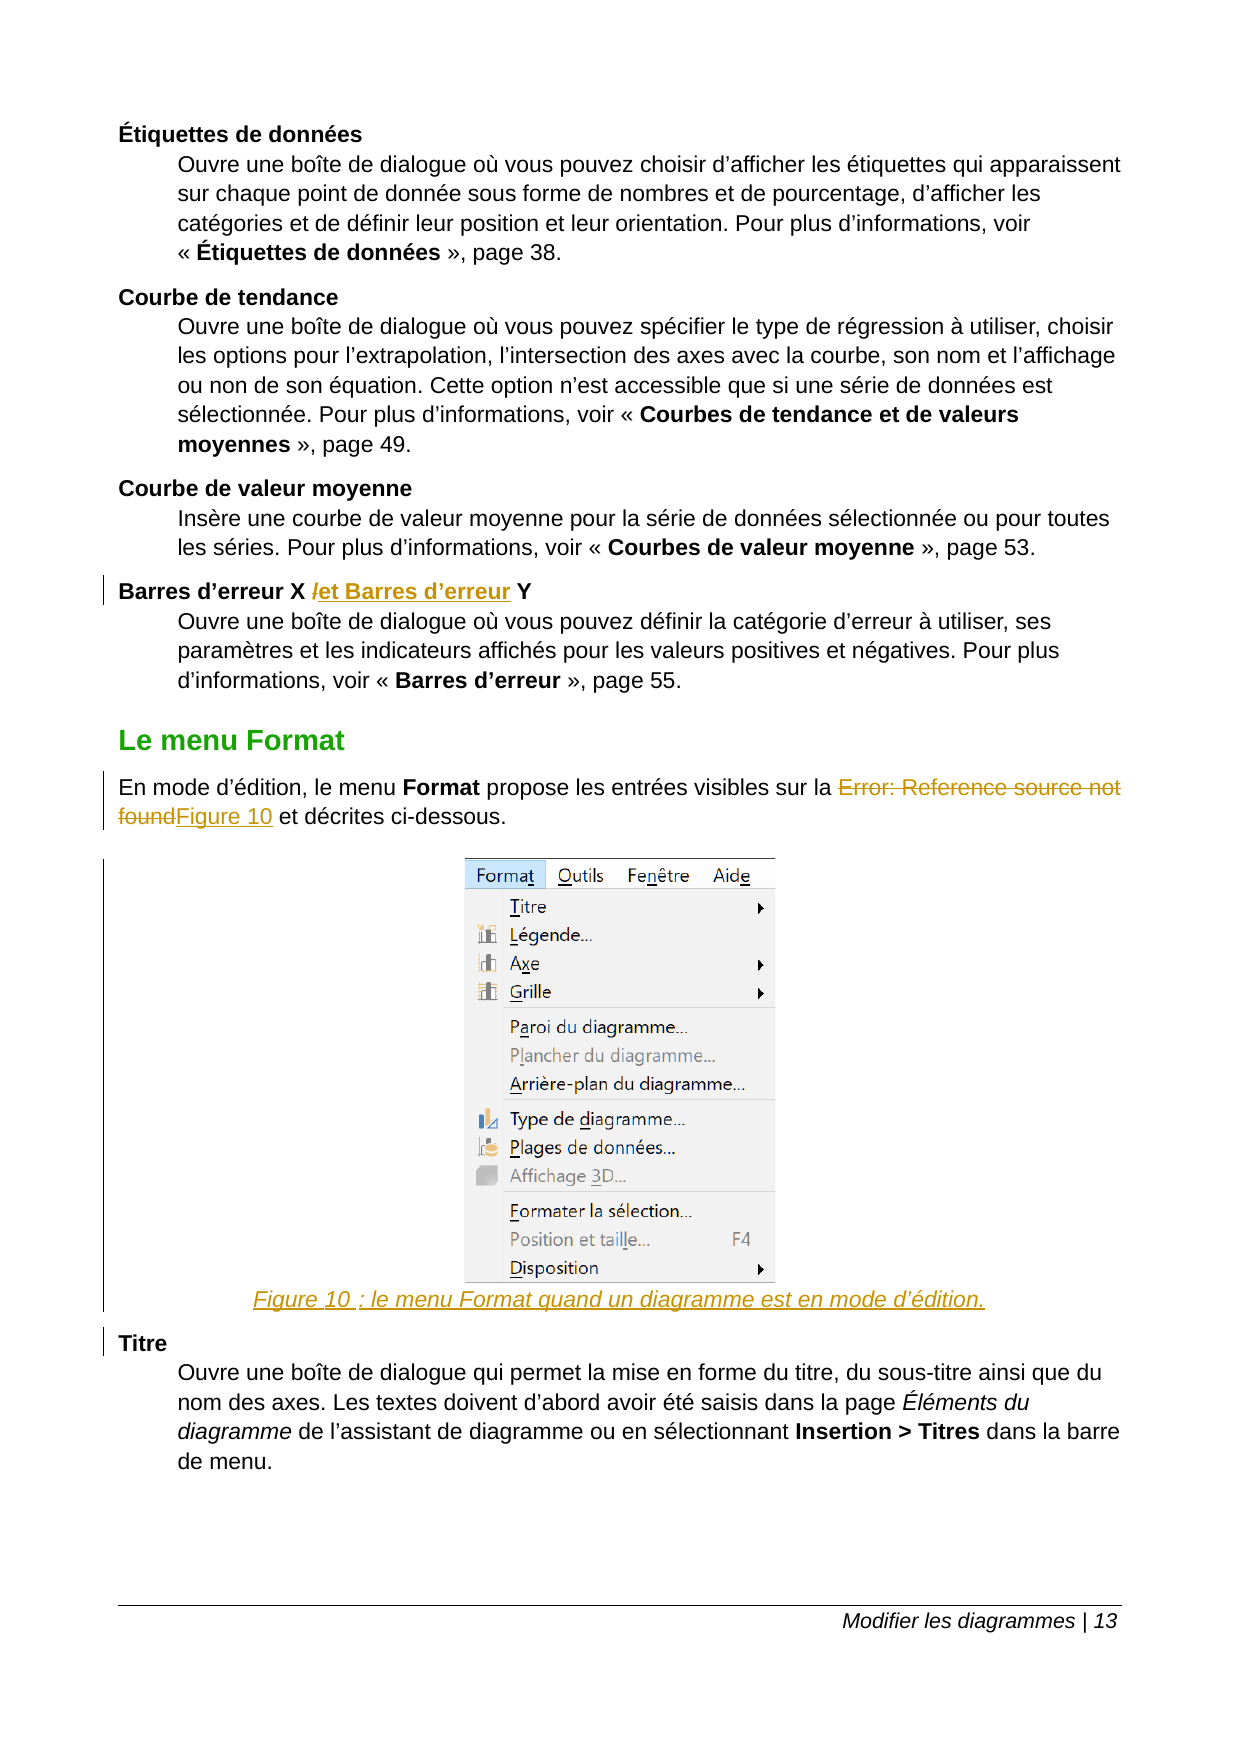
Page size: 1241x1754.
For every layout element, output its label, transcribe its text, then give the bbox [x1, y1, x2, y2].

subtitle Courbe de valeur moyenne [118, 472, 1122, 501]
list Ouvre une boîte de dialogue où vous pouvez définir la catégorie d’erreur à utiliser, ses paramètres et les indicateurs affichés pour les valeurs positives et négatives. Pour plus d’informations, voir « Barres d’erreur », page 55. [177, 605, 1122, 693]
subtitle Étiquettes de données [118, 118, 1122, 148]
text Figure 10 : le menu Format quand un diagramme est en mode d’édition. [118, 1282, 1122, 1312]
picture [464, 858, 776, 1283]
subtitle Courbe de tendance [118, 280, 1122, 310]
subtitle Barres d’erreur X et Barres d’erreur Y [118, 575, 1122, 605]
text En mode d’édition, le menu Format propose les entrées visibles sur la Figure 10 et décrites ci-dessous. [118, 771, 1122, 829]
list Ouvre une boîte de dialogue où vous pouvez choisir d’afficher les étiquettes qui apparaissent sur chaque point de donnée sous forme de nombres et de pourcentage, d’afficher les catégories et de définir leur position et leur orientation. Pour plus d’informations, voir « Étiquettes de données », page 38. [177, 148, 1122, 266]
list Insère une courbe de valeur moyenne pour la série de données sélectionnée ou pour toutes les séries. Pour plus d’informations, voir « Courbes de valeur moyenne », page 53. [177, 501, 1122, 560]
subtitle Titre [118, 1327, 1122, 1356]
subtitle Le menu Format [118, 722, 1122, 756]
list Ouvre une boîte de dialogue où vous pouvez spécifier le type de régression à utiliser, choisir les options pour l’extrapolation, l’intersection des axes avec la courbe, son nom et l’affichage ou non de son équation. Cette option n’est accessible que si une série de données est sélectionnée. Pour plus d’informations, voir « Courbes de tendance et de valeurs moyennes », page 49. [177, 310, 1122, 457]
list Ouvre une boîte de dialogue qui permet la mise en forme du titre, du sous-titre ainsi que du nom des axes. Les textes doivent d’abord avoir été saisis dans la page Éléments du diagramme de l’assistant de diagramme ou en sélectionnant Insertion > Titres dans la barre de menu. [177, 1356, 1122, 1474]
